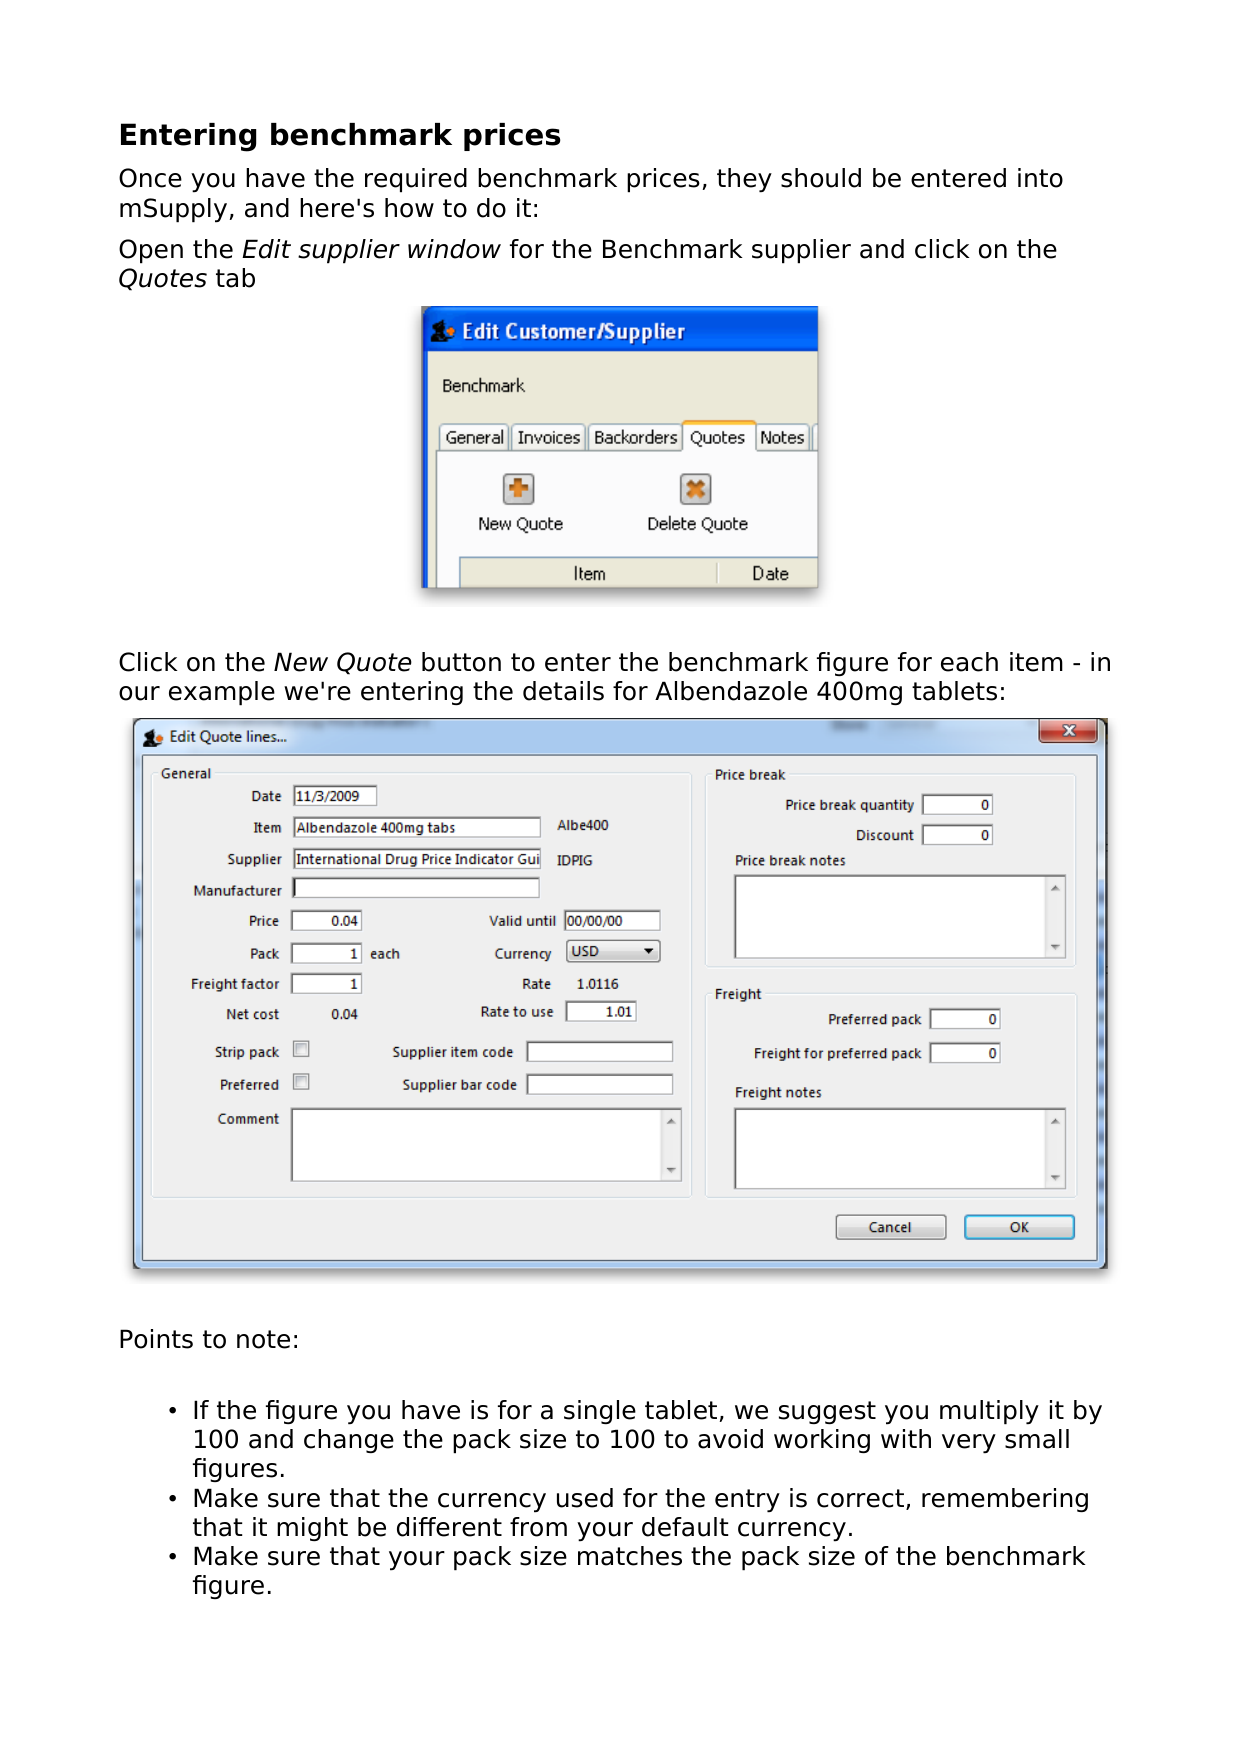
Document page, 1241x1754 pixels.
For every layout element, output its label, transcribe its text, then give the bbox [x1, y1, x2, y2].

picture [403, 306, 837, 607]
picture [118, 718, 1123, 1284]
text Once you have the required benchmark prices, they should be entered into mSupply, and here's how to do it: [118, 164, 1122, 223]
list Make sure that your pack size matches the pack size of the benchmark figure. [177, 1542, 1122, 1601]
list If the figure you have is for a single tablet, we suggest you multiply it by 100 and change the pack size to 100 to avoid working with very small figures. [177, 1396, 1122, 1484]
subtitle Entering benchmark prices [118, 118, 1122, 152]
text Open the Edit supplier window for the Benchmark supplier and click on the Quotes tab [118, 235, 1122, 294]
text Click on the New Quote button to enter the benchmark figure for each item - in our example we're entering the details for Albendazole 400mg tablets: [118, 648, 1122, 706]
list Make sure that the currency used for the entry is correct, remembering that it might be different from your default currency. [177, 1484, 1122, 1542]
text Points to note: [118, 1325, 1122, 1354]
